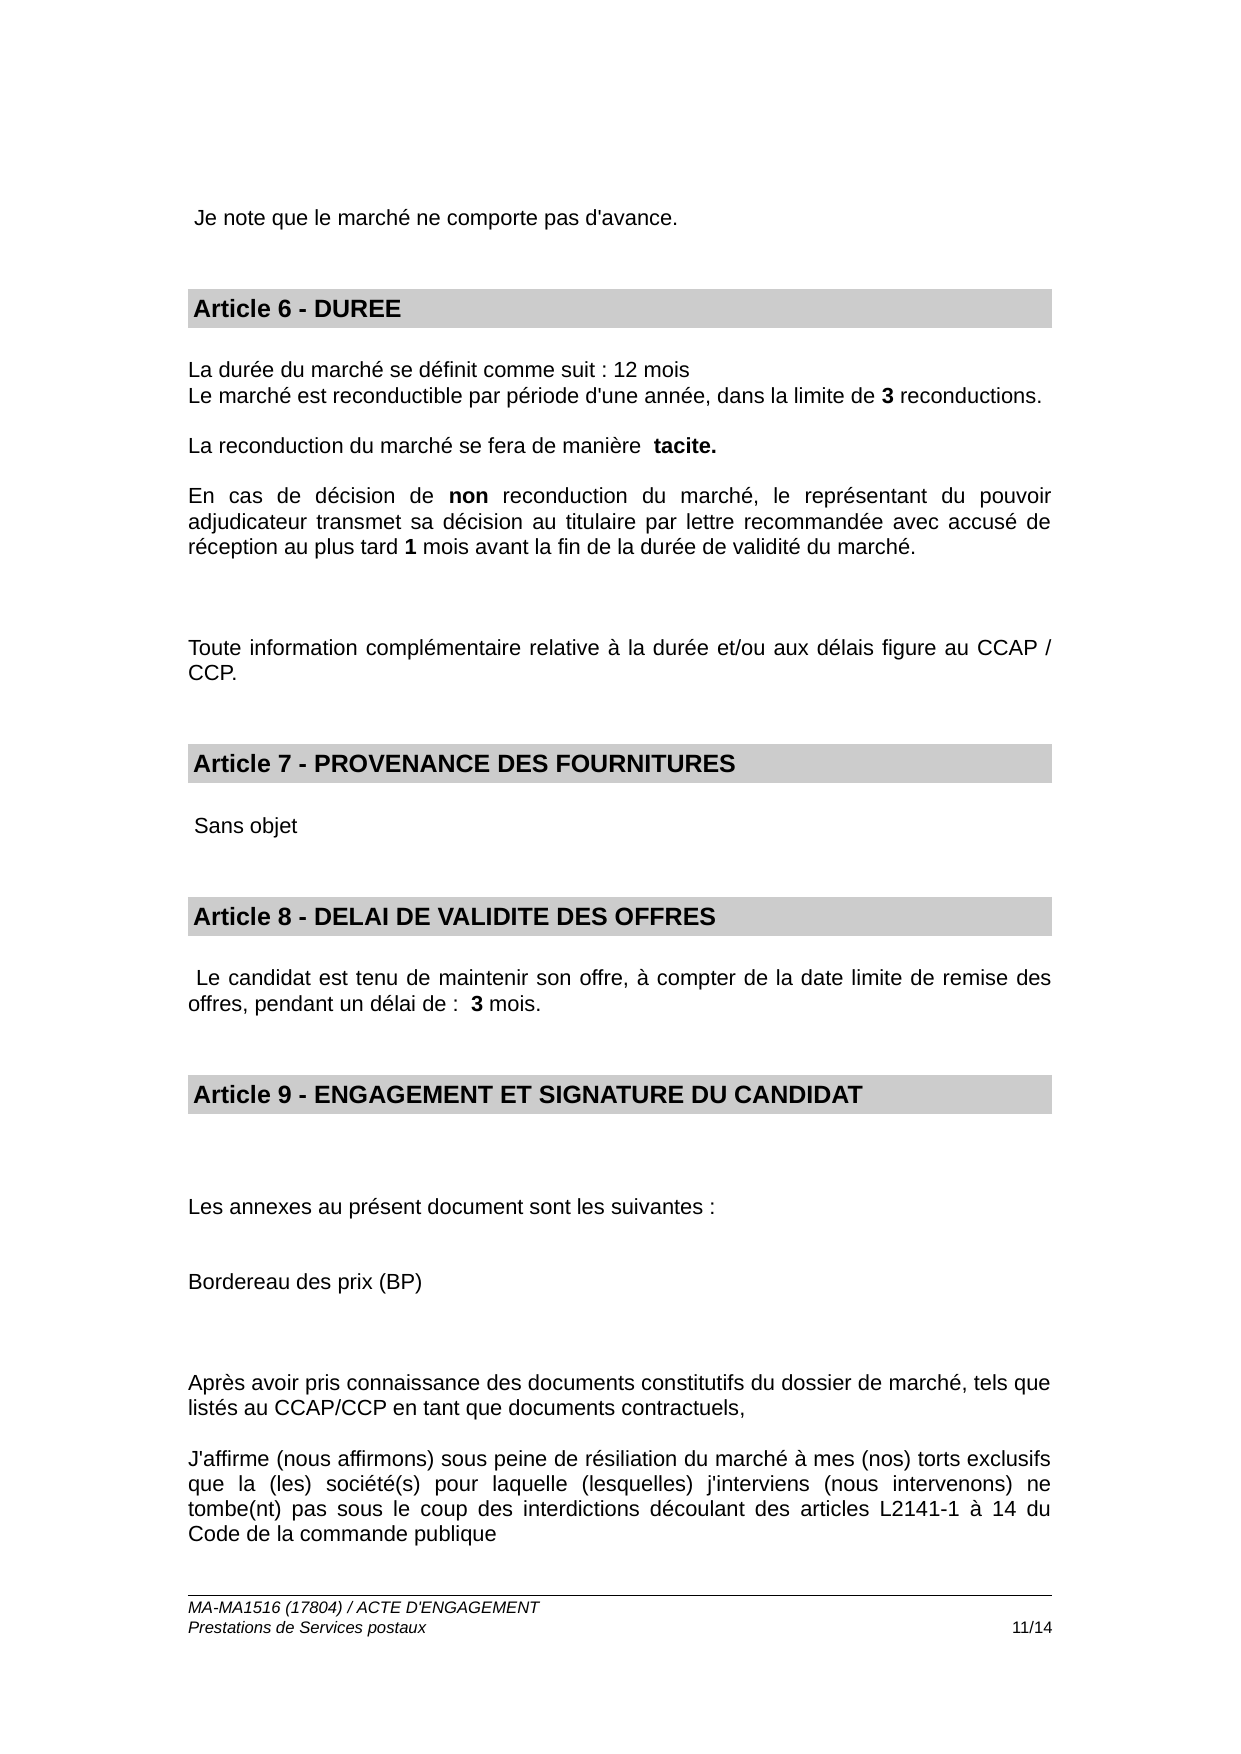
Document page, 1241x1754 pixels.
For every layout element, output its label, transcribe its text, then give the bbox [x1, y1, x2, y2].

text Toute information complémentaire relative à la durée et/ou aux délais figure au CCAP / CCP. [188, 634, 1052, 685]
text Le candidat est tenu de maintenir son offre, à compter de la date limite de remise des offres, pendant un délai de : 3 mois. [188, 965, 1052, 1016]
text La reconduction du marché se fera de manière tacite. [188, 433, 1052, 458]
text Sans objet [188, 812, 1052, 838]
text Bordereau des prix (BP) [188, 1269, 1052, 1294]
text J'affirme (nous affirmons) sous peine de résiliation du marché à mes (nos) torts exclusifs que la (les) société(s) pour laquelle (lesquelles) j'interviens (nous intervenons) ne tombe(nt) pas sous le coup des interdictions découlant des articles L2141-1 à 14 du Code de la commande publique [188, 1446, 1052, 1546]
subtitle DELAI DE VALIDITE DES OFFRES [190, 899, 1050, 934]
text La durée du marché se définit comme suit : 12 mois [188, 357, 1052, 382]
text Le marché est reconductible par période d'une année, dans la limite de 3 reconductions. [188, 382, 1052, 408]
text En cas de décision de non reconduction du marché, le représentant du pouvoir adjudicateur transmet sa décision au titulaire par lettre recommandée avec accusé de réception au plus tard 1 mois avant la fin de la durée de validité du marché. [188, 483, 1052, 559]
text Les annexes au présent document sont les suivantes : [188, 1193, 1052, 1219]
text Je note que le marché ne comporte pas d'avance. [188, 204, 1052, 230]
text Après avoir pris connaissance des documents constitutifs du dossier de marché, tels que listés au CCAP/CCP en tant que documents contractuels, [188, 1370, 1052, 1420]
subtitle PROVENANCE DES FOURNITURES [190, 746, 1050, 781]
subtitle ENGAGEMENT ET SIGNATURE DU CANDIDAT [190, 1077, 1050, 1112]
subtitle DUREE [190, 291, 1050, 326]
